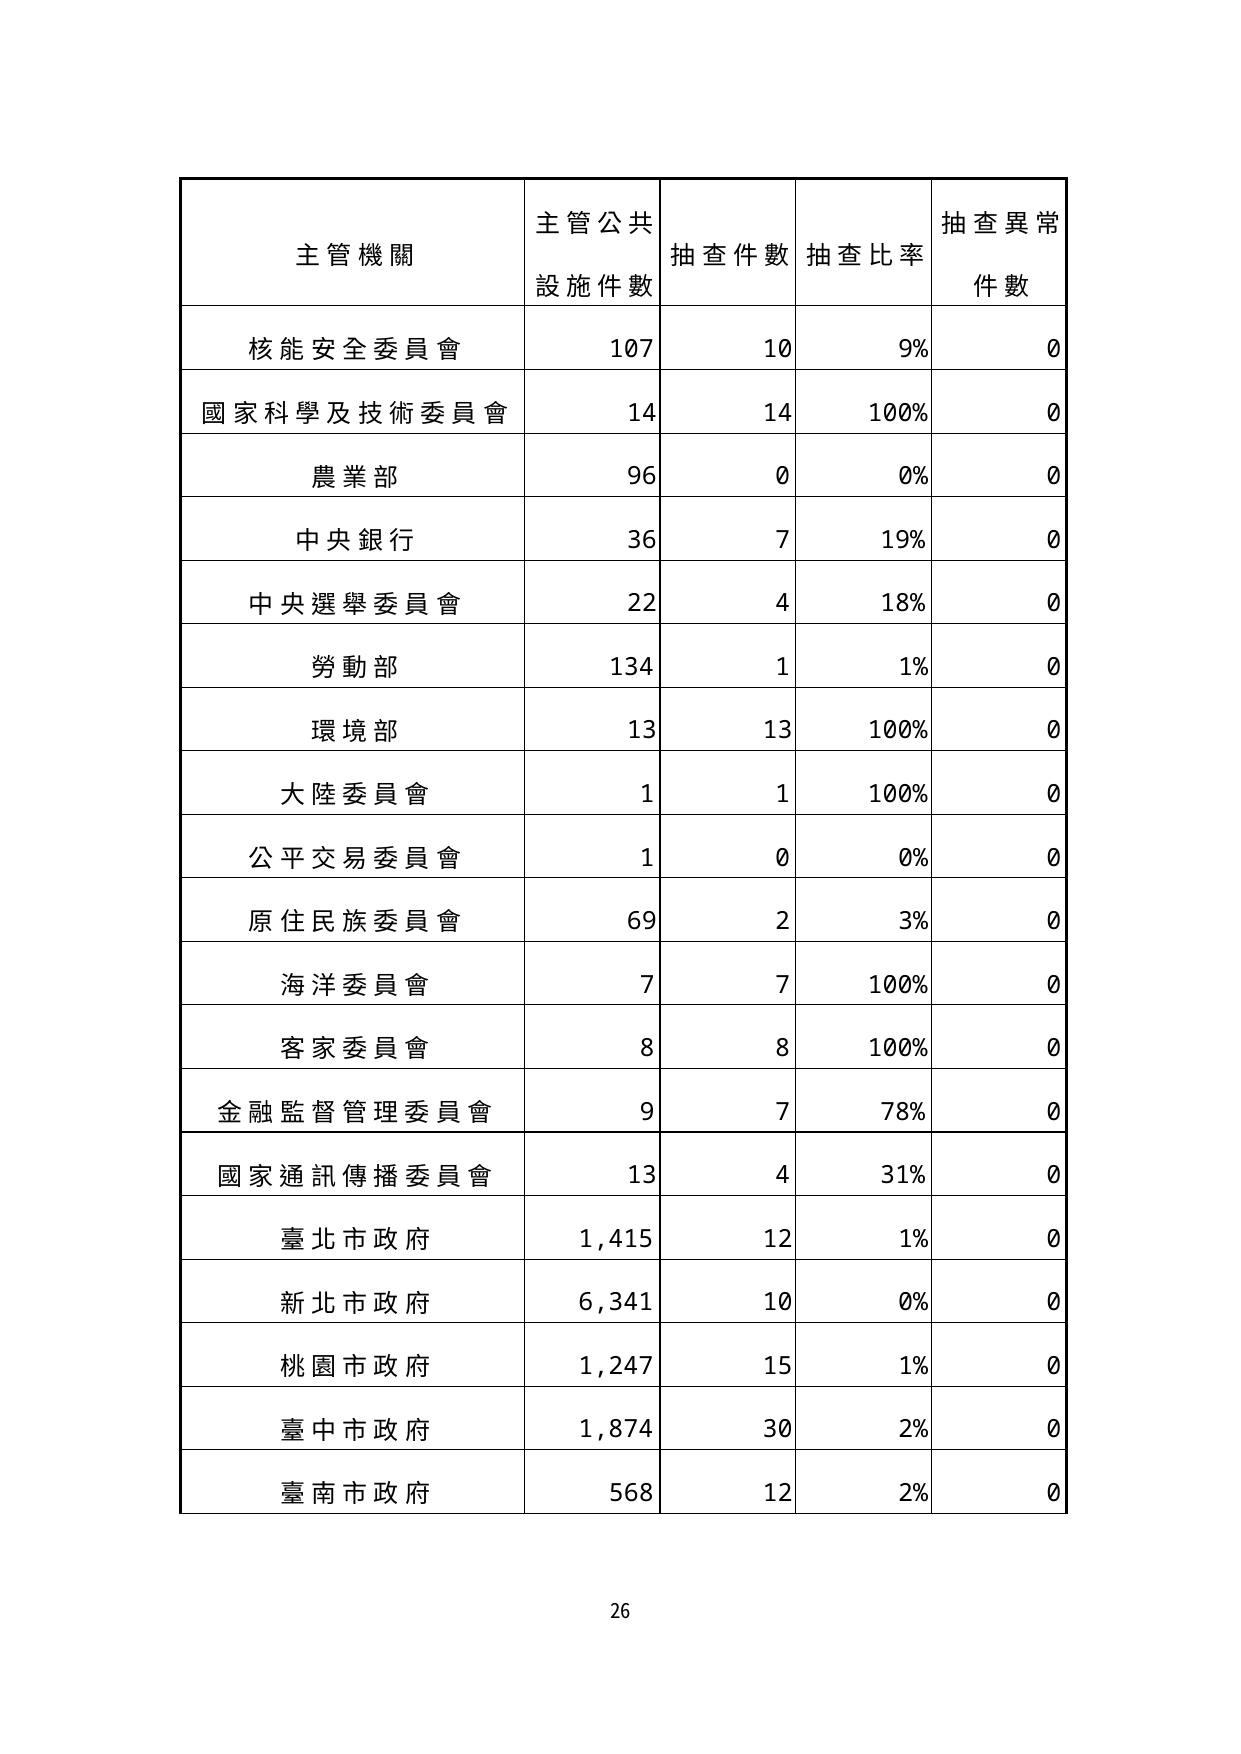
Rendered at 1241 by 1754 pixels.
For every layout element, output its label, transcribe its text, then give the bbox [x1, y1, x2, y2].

table_cell 桃園市政府 [182, 1323, 524, 1386]
table_cell 1% [796, 1323, 931, 1386]
table_cell 96 [525, 434, 659, 496]
table_header 抽查件數 [661, 180, 795, 305]
table_cell 8 [661, 1005, 795, 1068]
table_cell 31% [796, 1133, 931, 1195]
table_cell 7 [661, 942, 795, 1004]
table_cell 中央選舉委員會 [182, 561, 524, 623]
table_cell 14 [525, 370, 659, 432]
table_cell 100% [796, 942, 931, 1004]
table_cell 100% [796, 1005, 931, 1068]
table_cell 14 [661, 370, 795, 432]
table_cell 10 [661, 1260, 795, 1322]
table_cell 12 [661, 1450, 795, 1513]
table_cell 134 [525, 624, 659, 687]
table_cell 2% [796, 1387, 931, 1449]
table_cell 1 [661, 624, 795, 687]
table_cell 臺中市政府 [182, 1387, 524, 1449]
table_cell 0 [932, 497, 1065, 559]
table_cell 2 [661, 878, 795, 941]
table_cell 0 [932, 1260, 1065, 1322]
table_cell 8 [525, 1005, 659, 1068]
table_cell 7 [661, 497, 795, 559]
table_cell 0 [932, 370, 1065, 432]
table_cell 1,874 [525, 1387, 659, 1449]
table_cell 0 [932, 751, 1065, 814]
table_cell 0 [932, 688, 1065, 750]
table_cell 0 [932, 1323, 1065, 1386]
table_cell 0 [661, 815, 795, 877]
table_cell 100% [796, 688, 931, 750]
table_cell 69 [525, 878, 659, 941]
table_cell 中央銀行 [182, 497, 524, 559]
table_cell 0 [932, 815, 1065, 877]
table_cell 0 [932, 1387, 1065, 1449]
table_cell 公平交易委員會 [182, 815, 524, 877]
table_cell 核能安全委員會 [182, 306, 524, 369]
table_cell 78% [796, 1069, 931, 1131]
table_cell 環境部 [182, 688, 524, 750]
table_cell 15 [661, 1323, 795, 1386]
table_cell 100% [796, 370, 931, 432]
table_cell 4 [661, 1133, 795, 1195]
table_cell 0 [932, 1069, 1065, 1131]
table_cell 0 [932, 1196, 1065, 1258]
table_cell 30 [661, 1387, 795, 1449]
table_cell 1% [796, 624, 931, 687]
table_cell 19% [796, 497, 931, 559]
table_cell 國家通訊傳播委員會 [182, 1133, 524, 1195]
table_cell 568 [525, 1450, 659, 1513]
table_cell 4 [661, 561, 795, 623]
table_cell 9 [525, 1069, 659, 1131]
table_cell 1% [796, 1196, 931, 1258]
table_cell 大陸委員會 [182, 751, 524, 814]
table_cell 2% [796, 1450, 931, 1513]
table_cell 1,415 [525, 1196, 659, 1258]
table_header 主管機關 [182, 180, 524, 305]
table_cell 1 [525, 751, 659, 814]
table_cell 客家委員會 [182, 1005, 524, 1068]
table_cell 0 [932, 1133, 1065, 1195]
table_cell 22 [525, 561, 659, 623]
table_cell 0 [932, 942, 1065, 1004]
table_cell 13 [525, 688, 659, 750]
table_cell 1 [661, 751, 795, 814]
table_header 抽查比率 [796, 180, 931, 305]
table_cell 1,247 [525, 1323, 659, 1386]
table_cell 7 [661, 1069, 795, 1131]
table_cell 金融監督管理委員會 [182, 1069, 524, 1131]
table_cell 0 [932, 561, 1065, 623]
table_cell 0% [796, 815, 931, 877]
table_cell 1 [525, 815, 659, 877]
table_cell 0% [796, 434, 931, 496]
table_cell 0 [932, 624, 1065, 687]
table_cell 36 [525, 497, 659, 559]
table_cell 0 [932, 1005, 1065, 1068]
table_cell 原住民族委員會 [182, 878, 524, 941]
table_cell 新北市政府 [182, 1260, 524, 1322]
table_header 抽查異常 件數 [932, 180, 1065, 305]
table_cell 10 [661, 306, 795, 369]
table_cell 100% [796, 751, 931, 814]
table_cell 海洋委員會 [182, 942, 524, 1004]
table_cell 0 [932, 434, 1065, 496]
table_cell 國家科學及技術委員會 [182, 370, 524, 432]
table_cell 0% [796, 1260, 931, 1322]
table_header 主管公共 設施件數 [525, 180, 659, 305]
table_cell 農業部 [182, 434, 524, 496]
table_cell 臺北市政府 [182, 1196, 524, 1258]
table_cell 12 [661, 1196, 795, 1258]
table_cell 13 [661, 688, 795, 750]
table_cell 18% [796, 561, 931, 623]
table_cell 7 [525, 942, 659, 1004]
table_cell 3% [796, 878, 931, 941]
table_cell 0 [932, 306, 1065, 369]
table_cell 0 [932, 878, 1065, 941]
table_cell 0 [932, 1450, 1065, 1513]
table_cell 勞動部 [182, 624, 524, 687]
table_cell 臺南市政府 [182, 1450, 524, 1513]
table_cell 107 [525, 306, 659, 369]
table_cell 9% [796, 306, 931, 369]
table_cell 13 [525, 1133, 659, 1195]
table_cell 0 [661, 434, 795, 496]
table_cell 6,341 [525, 1260, 659, 1322]
